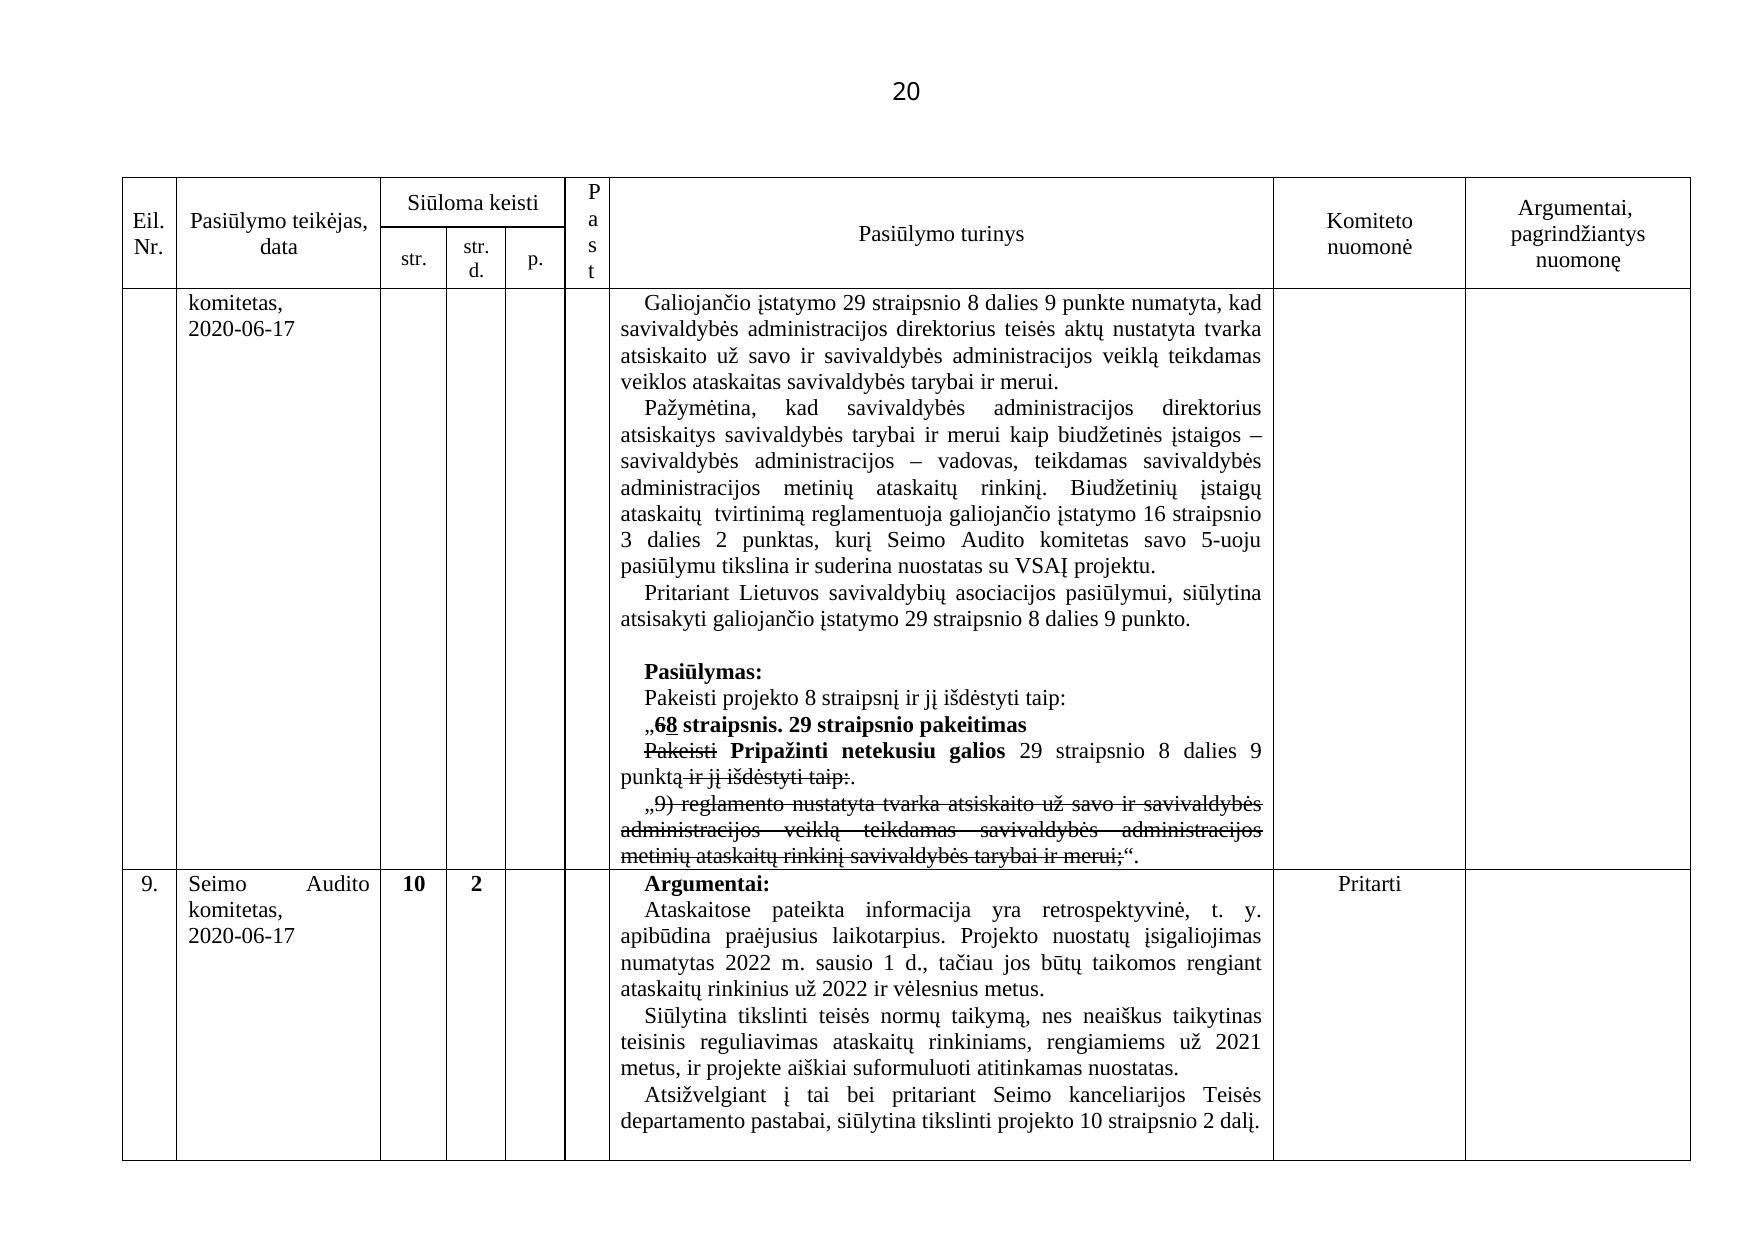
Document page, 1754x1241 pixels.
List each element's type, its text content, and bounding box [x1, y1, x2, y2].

table_header Eil. Nr. [123, 178, 176, 288]
table_cell Seimo Audito komitetas, 2020-06-17 [177, 870, 380, 1160]
table_cell komitetas, 2020-06-17 [177, 289, 380, 869]
table_cell Argumentai: Ataskaitose pateikta informacija yra retrospektyvinė, t. y. apibūdina praėjusius laikotarpius. Projekto nuostatų įsigaliojimas numatytas 2022 m. sausio 1 d., tačiau jos būtų taikomos rengiant ataskaitų rinkinius už 2022 ir vėlesnius metus. Siūlytina tikslinti teisės normų taikymą, nes neaiškus taikytinas teisinis reguliavimas ataskaitų rinkiniams, rengiamiems už 2021 metus, ir projekte aiškiai suformuluoti atitinkamas nuostatas. Atsižvelgiant į tai bei pritariant Seimo kanceliarijos Teisės departamento pastabai, siūlytina tikslinti projekto 10 straipsnio 2 dalį. [610, 870, 1273, 1160]
table_cell str. [381, 228, 446, 288]
table_cell [566, 289, 609, 869]
table_cell Pritarti [1274, 870, 1465, 1160]
table_cell [1274, 289, 1465, 869]
table_cell 9. [123, 870, 176, 1160]
table_cell str. d. [447, 228, 505, 288]
table_header Pasiūlymo teikėjas, data [177, 178, 380, 288]
table_cell [1466, 870, 1690, 1160]
table_header Siūloma keisti [381, 178, 564, 226]
table_cell 10 [381, 870, 446, 1160]
table_header Komiteto nuomonė [1274, 178, 1465, 288]
table_header Pastabos [566, 178, 609, 288]
table_header Pasiūlymo turinys [610, 178, 1273, 288]
table_cell 2 [447, 870, 505, 1160]
table_cell [381, 289, 446, 869]
table_header Argumentai, pagrindžiantys nuomonę [1466, 178, 1690, 288]
table_cell [506, 289, 564, 869]
table_cell [1466, 289, 1690, 869]
table_cell p. [506, 228, 564, 288]
table_cell [123, 289, 176, 869]
table_cell [506, 870, 564, 1160]
table_cell Galiojančio įstatymo 29 straipsnio 8 dalies 9 punkte numatyta, kad savivaldybės administracijos direktorius teisės aktų nustatyta tvarka atsiskaito už savo ir savivaldybės administracijos veiklą teikdamas veiklos ataskaitas savivaldybės tarybai ir merui. Pažymėtina, kad savivaldybės administracijos direktorius atsiskaitys savivaldybės tarybai ir merui kaip biudžetinės įstaigos – savivaldybės administracijos – vadovas, teikdamas savivaldybės administracijos metinių ataskaitų rinkinį. Biudžetinių įstaigų ataskaitų tvirtinimą reglamentuoja galiojančio įstatymo 16 straipsnio 3 dalies 2 punktas, kurį Seimo Audito komitetas savo 5-uoju pasiūlymu tikslina ir suderina nuostatas su VSAĮ projektu. Pritariant Lietuvos savivaldybių asociacijos pasiūlymui, siūlytina atsisakyti galiojančio įstatymo 29 straipsnio 8 dalies 9 punkto. Pasiūlymas: Pakeisti projekto 8 straipsnį ir jį išdėstyti taip: „68 straipsnis. 29 straipsnio pakeitimas Pakeisti Pripažinti netekusiu galios 29 straipsnio 8 dalies 9 punktą ir jį išdėstyti taip:. „9) reglamento nustatyta tvarka atsiskaito už savo ir savivaldybės administracijos veiklą teikdamas savivaldybės administracijos metinių ataskaitų rinkinį savivaldybės tarybai ir merui;“. [610, 289, 1273, 869]
table_cell [447, 289, 505, 869]
table_cell [566, 870, 609, 1160]
